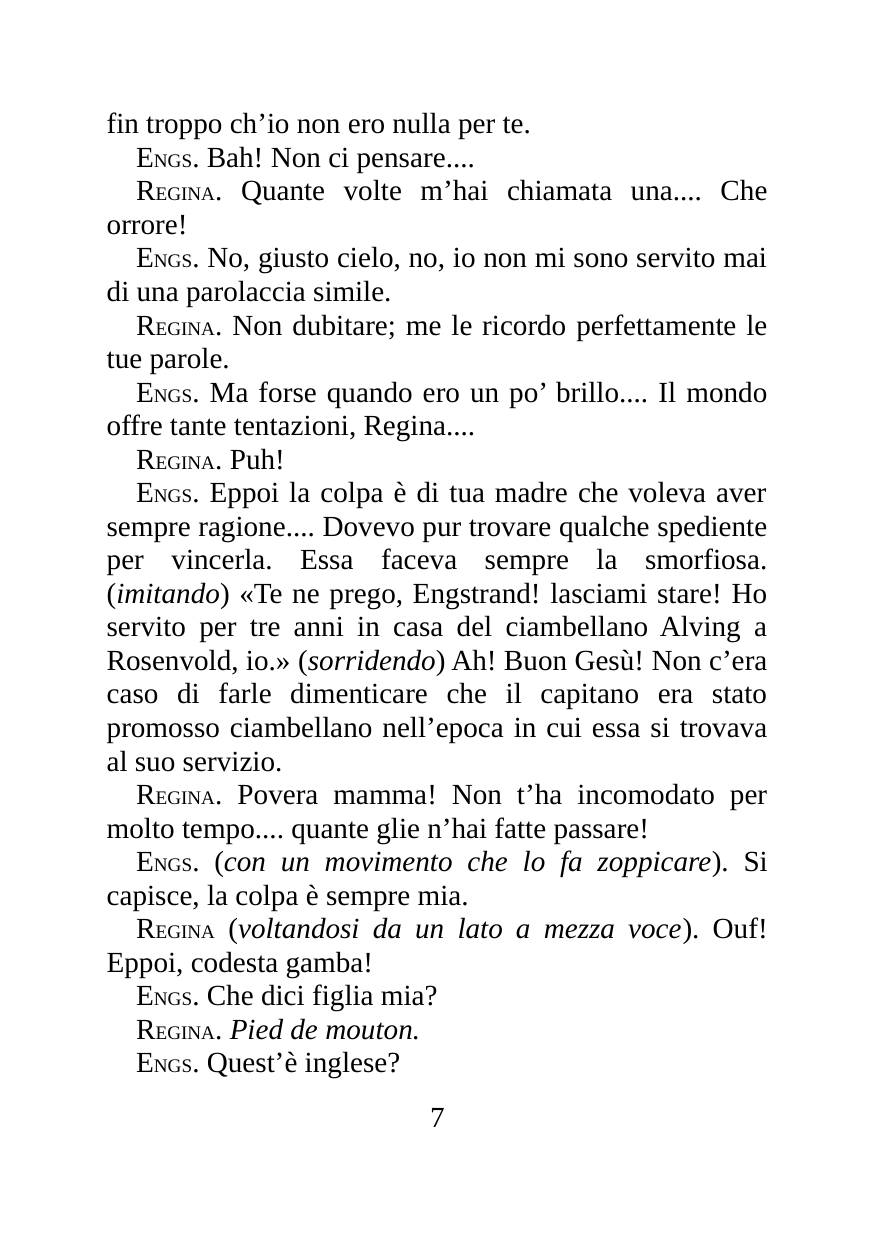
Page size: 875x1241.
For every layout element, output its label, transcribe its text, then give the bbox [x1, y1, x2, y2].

text Engs. Che dici figlia mia? [106, 978, 768, 1012]
text Regina (voltandosi da un lato a mezza voce). Ouf! Eppoi, codesta gamba! [106, 911, 768, 978]
text Regina. Quante volte m’hai chiamata una.... Che orrore! [106, 173, 768, 241]
text Regina. Povera mamma! Non t’ha incomodato per molto tempo.... quante glie n’hai fatte passare! [106, 777, 768, 844]
text Engs. Bah! Non ci pensare.... [106, 140, 768, 173]
text Engs. Eppoi la colpa è di tua madre che voleva aver sempre ragione.... Dovevo pur trovare qualche spediente per vincerla. Essa faceva sempre la smorfiosa. (imitando) «Te ne prego, Engstrand! lasciami stare! Ho servito per tre anni in casa del ciambellano Alving a Rosenvold, io.» (sorridendo) Ah! Buon Gesù! Non c’era caso di farle dimenticare che il capitano era stato promosso ciambellano nell’epoca in cui essa si trovava al suo servizio. [106, 475, 768, 777]
text Engs. (con un movimento che lo fa zoppicare). Si capisce, la colpa è sempre mia. [106, 844, 768, 911]
text Regina. Pied de mouton. [106, 1012, 768, 1046]
text fin troppo ch’io non ero nulla per te. [106, 106, 768, 140]
text Engs. No, giusto cielo, no, io non mi sono servito mai di una parolaccia simile. [106, 241, 768, 308]
text Regina. Puh! [106, 442, 768, 475]
text Regina. Non dubitare; me le ricordo perfettamente le tue parole. [106, 308, 768, 375]
text Engs. Quest’è inglese? [106, 1046, 768, 1079]
text Engs. Ma forse quando ero un po’ brillo.... Il mondo offre tante tentazioni, Regina.... [106, 375, 768, 442]
